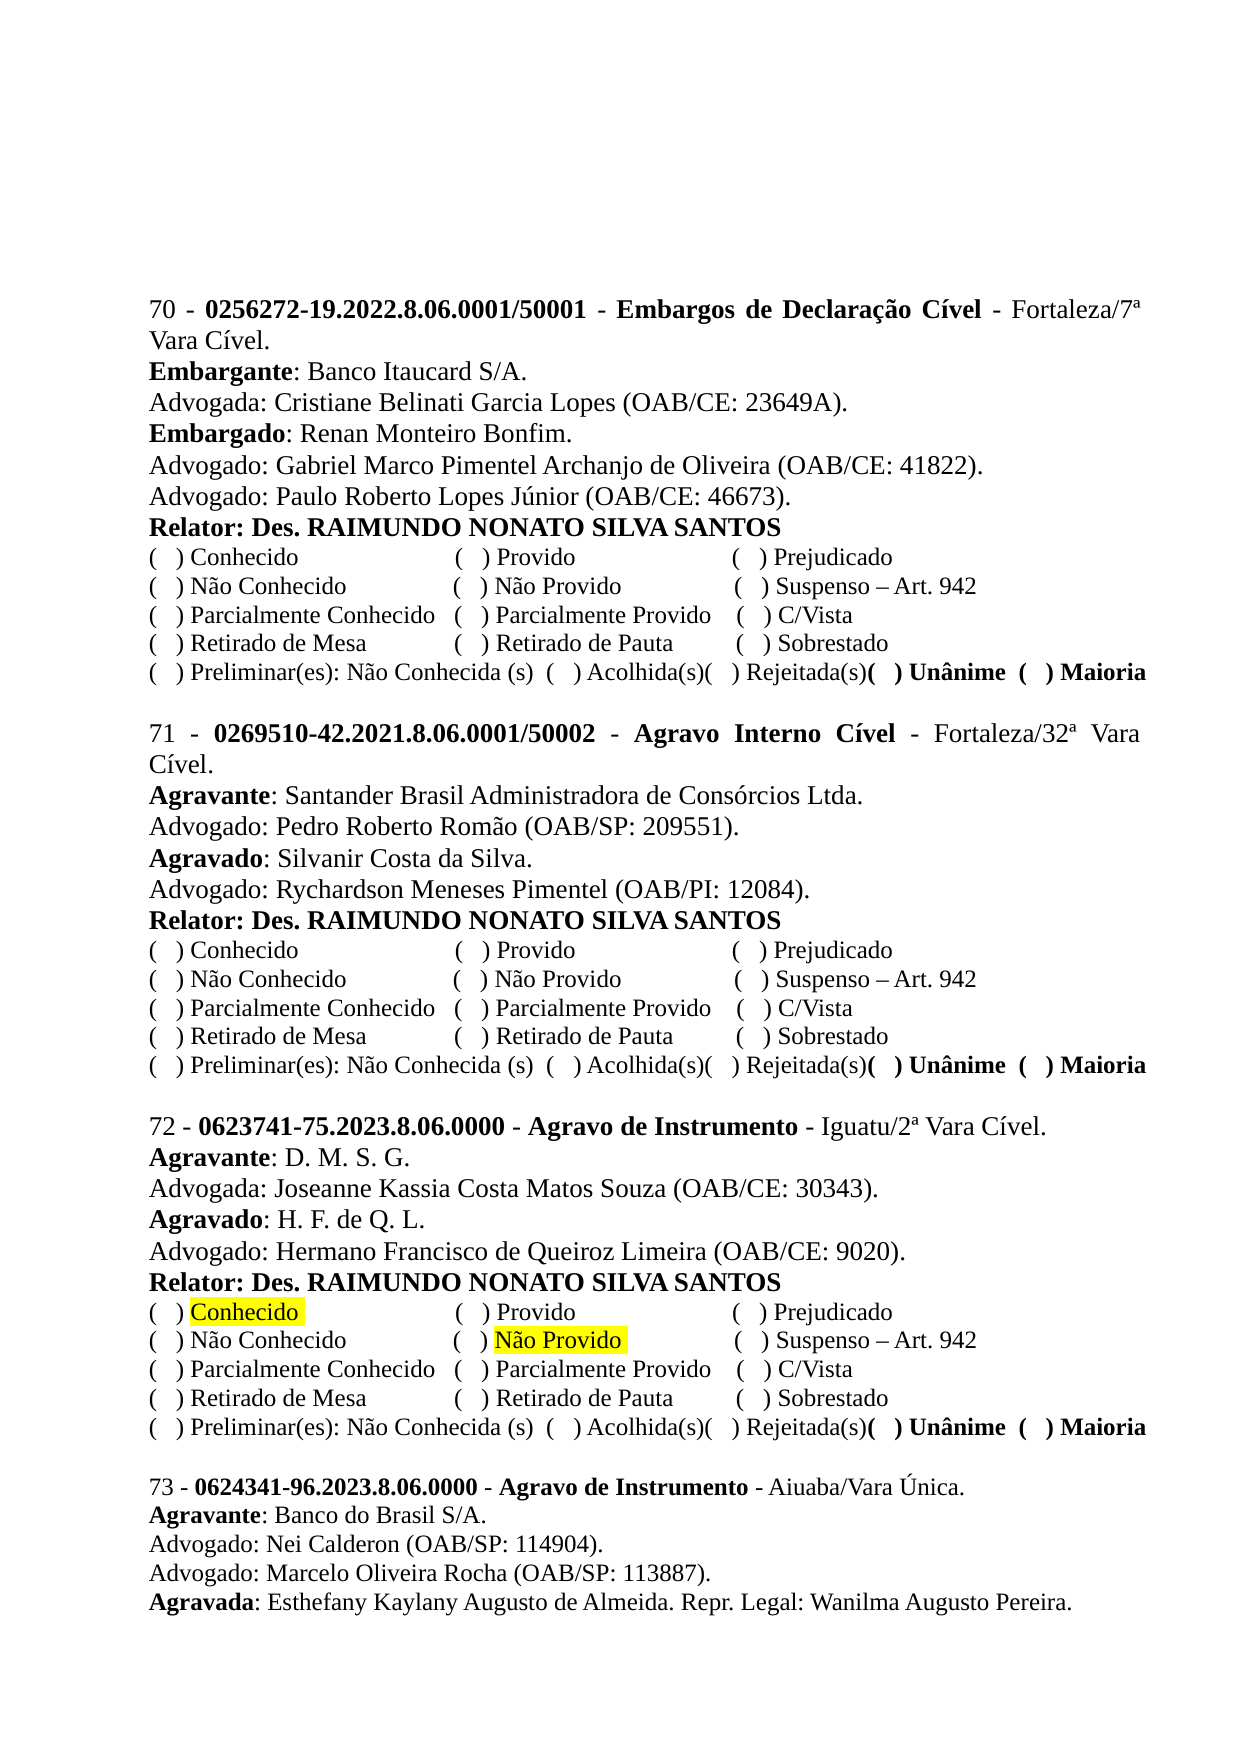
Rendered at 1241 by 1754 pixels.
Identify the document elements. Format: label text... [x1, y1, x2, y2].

text Agravada: Esthefany Kaylany Augusto de Almeida. Repr. Legal: Wanilma Augusto Pereira. [148, 1587, 1141, 1616]
text Advogado: Paulo Roberto Lopes Júnior (OAB/CE: 46673). [148, 480, 1141, 511]
text ( ) Retirado de Mesa ( ) Retirado de Pauta ( ) Sobrestado [148, 1021, 1158, 1050]
text ( ) Não Conhecido ( ) Não Provido ( ) Suspenso – Art. 942 [148, 964, 1158, 993]
text ( ) Preliminar(es): Não Conhecida (s) ( ) Acolhida(s)( ) Rejeitada(s)( ) Unânime ( ) Maioria [148, 1412, 1158, 1441]
text Agravante: Santander Brasil Administradora de Consórcios Ltda. [148, 779, 1141, 811]
text ( ) Não Conhecido ( ) Não Provido ( ) Suspenso – Art. 942 [148, 1326, 1158, 1354]
text 73 - 0624341-96.2023.8.06.0000 - Agravo de Instrumento - Aiuaba/Vara Única. [148, 1472, 1141, 1501]
text Advogado: Marcelo Oliveira Rocha (OAB/SP: 113887). [148, 1558, 1141, 1587]
text Agravado: H. F. de Q. L. [148, 1203, 1141, 1234]
text ( ) Conhecido ( ) Provido ( ) Prejudicado [148, 1297, 1141, 1326]
text ( ) Preliminar(es): Não Conhecida (s) ( ) Acolhida(s)( ) Rejeitada(s)( ) Unânime ( ) Maioria [148, 1050, 1158, 1079]
text Relator: Des. RAIMUNDO NONATO SILVA SANTOS [148, 1266, 1141, 1297]
text 71 - 0269510-42.2021.8.06.0001/50002 - Agravo Interno Cível - Fortaleza/32ª Vara Cível. [148, 717, 1141, 779]
text ( ) Preliminar(es): Não Conhecida (s) ( ) Acolhida(s)( ) Rejeitada(s)( ) Unânime ( ) Maioria [148, 657, 1158, 686]
text Advogado: Rychardson Meneses Pimentel (OAB/PI: 12084). [148, 873, 1141, 904]
text Relator: Des. RAIMUNDO NONATO SILVA SANTOS [148, 511, 1141, 542]
text ( ) Retirado de Mesa ( ) Retirado de Pauta ( ) Sobrestado [148, 1383, 1158, 1412]
text ( ) Parcialmente Conhecido ( ) Parcialmente Provido ( ) C/Vista [148, 600, 1158, 628]
text ( ) Conhecido ( ) Provido ( ) Prejudicado [148, 542, 1141, 571]
text ( ) Parcialmente Conhecido ( ) Parcialmente Provido ( ) C/Vista [148, 993, 1158, 1021]
text 72 - 0623741-75.2023.8.06.0000 - Agravo de Instrumento - Iguatu/2ª Vara Cível. [148, 1110, 1141, 1141]
text ( ) Conhecido ( ) Provido ( ) Prejudicado [148, 935, 1141, 964]
text Agravado: Silvanir Costa da Silva. [148, 842, 1141, 873]
text Agravante: D. M. S. G. [148, 1141, 1141, 1172]
text Advogada: Joseanne Kassia Costa Matos Souza (OAB/CE: 30343). [148, 1172, 1141, 1203]
text Embargante: Banco Itaucard S/A. [148, 355, 1141, 386]
text Advogado: Hermano Francisco de Queiroz Limeira (OAB/CE: 9020). [148, 1234, 1141, 1266]
text Advogado: Gabriel Marco Pimentel Archanjo de Oliveira (OAB/CE: 41822). [148, 449, 1141, 480]
text Agravante: Banco do Brasil S/A. [148, 1501, 1141, 1529]
text Advogado: Pedro Roberto Romão (OAB/SP: 209551). [148, 811, 1141, 842]
text Advogado: Nei Calderon (OAB/SP: 114904). [148, 1529, 1141, 1558]
text Embargado: Renan Monteiro Bonfim. [148, 418, 1141, 449]
text ( ) Não Conhecido ( ) Não Provido ( ) Suspenso – Art. 942 [148, 571, 1158, 600]
text 70 - 0256272-19.2022.8.06.0001/50001 - Embargos de Declaração Cível - Fortaleza/7ª Vara Cível. [148, 293, 1141, 355]
text Advogada: Cristiane Belinati Garcia Lopes (OAB/CE: 23649A). [148, 386, 1141, 418]
text Relator: Des. RAIMUNDO NONATO SILVA SANTOS [148, 904, 1141, 935]
text ( ) Retirado de Mesa ( ) Retirado de Pauta ( ) Sobrestado [148, 628, 1158, 657]
text ( ) Parcialmente Conhecido ( ) Parcialmente Provido ( ) C/Vista [148, 1354, 1158, 1383]
